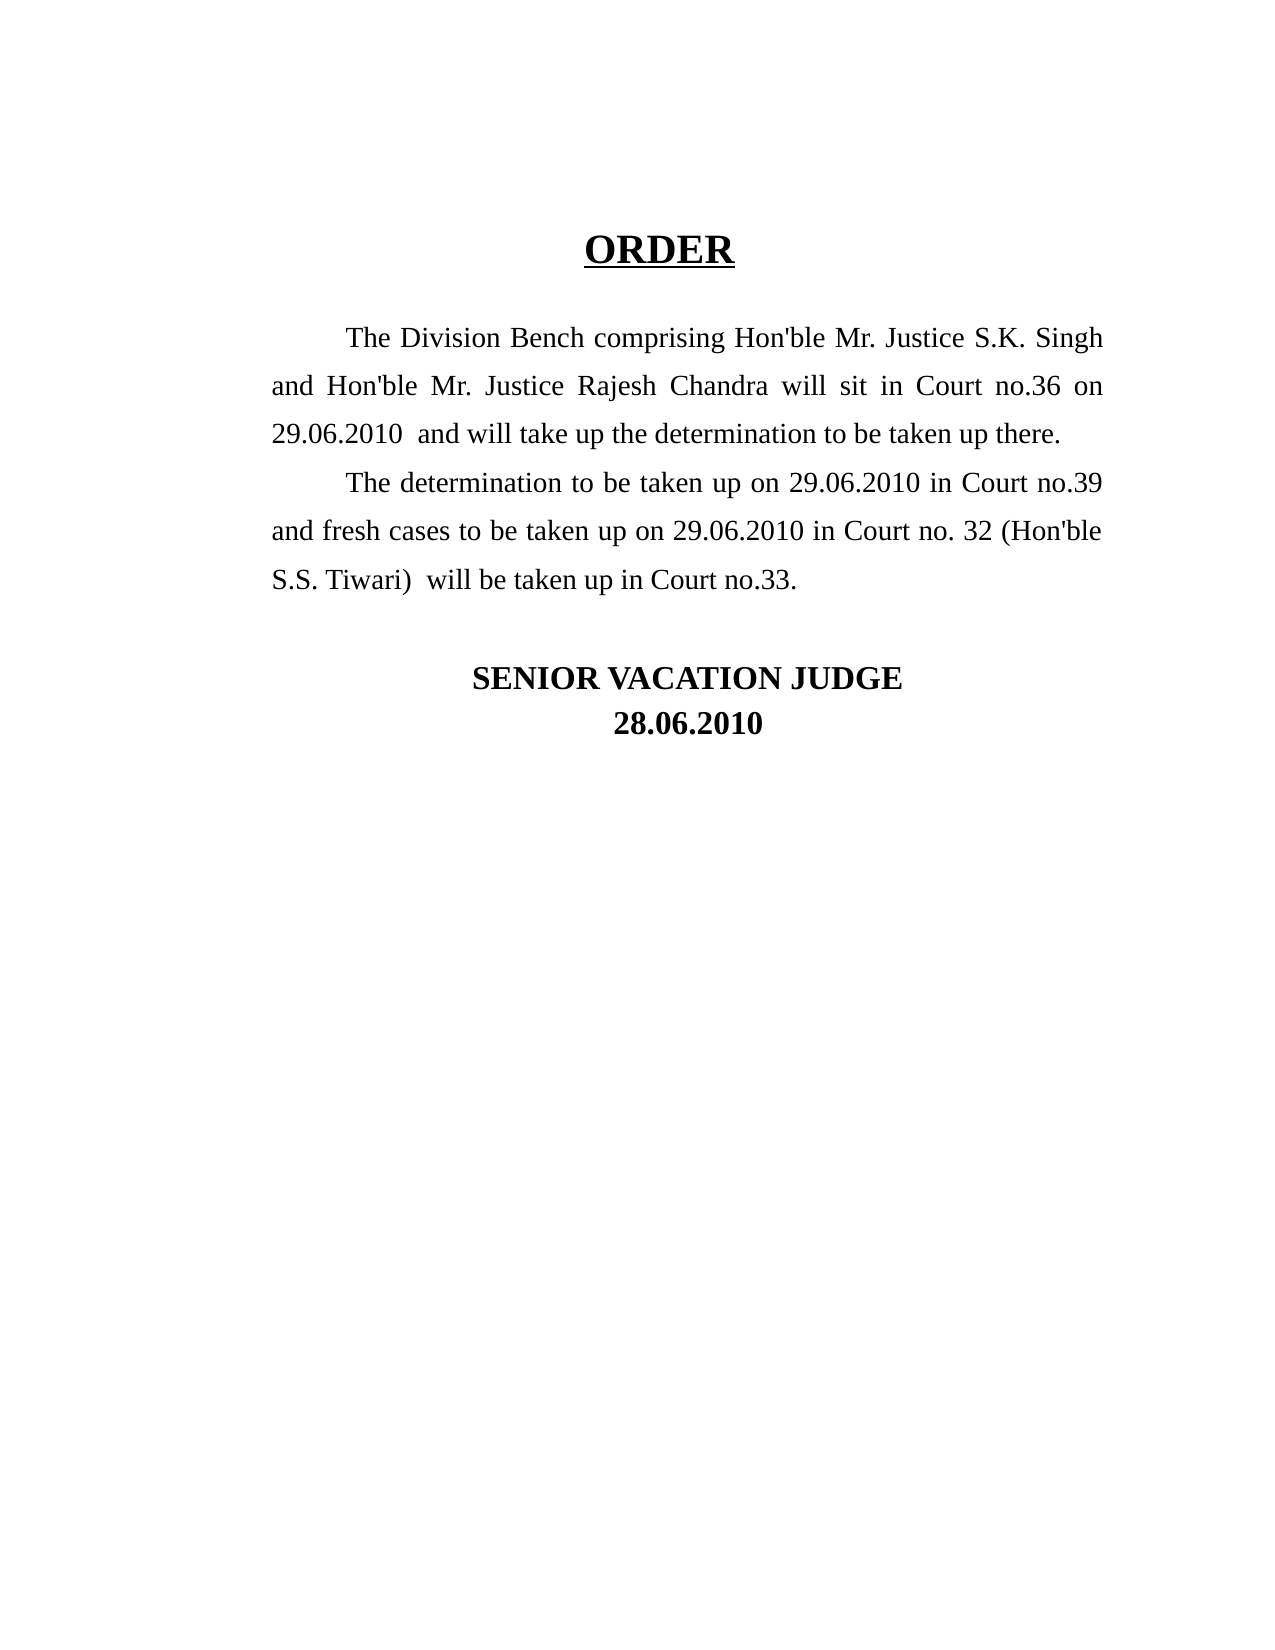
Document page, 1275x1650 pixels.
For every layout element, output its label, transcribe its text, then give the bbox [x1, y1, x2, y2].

text ORDER [271, 226, 1104, 273]
text The determination to be taken up on 29.06.2010 in Court no.39 and fresh cases to be taken up on 29.06.2010 in Court no. 32 (Hon'ble S.S. Tiwari) will be taken up in Court no.33. [271, 466, 1104, 596]
text 28.06.2010 [271, 697, 1104, 743]
text The Division Bench comprising Hon'ble Mr. Justice S.K. Singh and Hon'ble Mr. Justice Rajesh Chandra will sit in Court no.36 on 29.06.2010 and will take up the determination to be taken up there. [271, 321, 1104, 450]
text SENIOR VACATION JUDGE [271, 660, 1104, 697]
